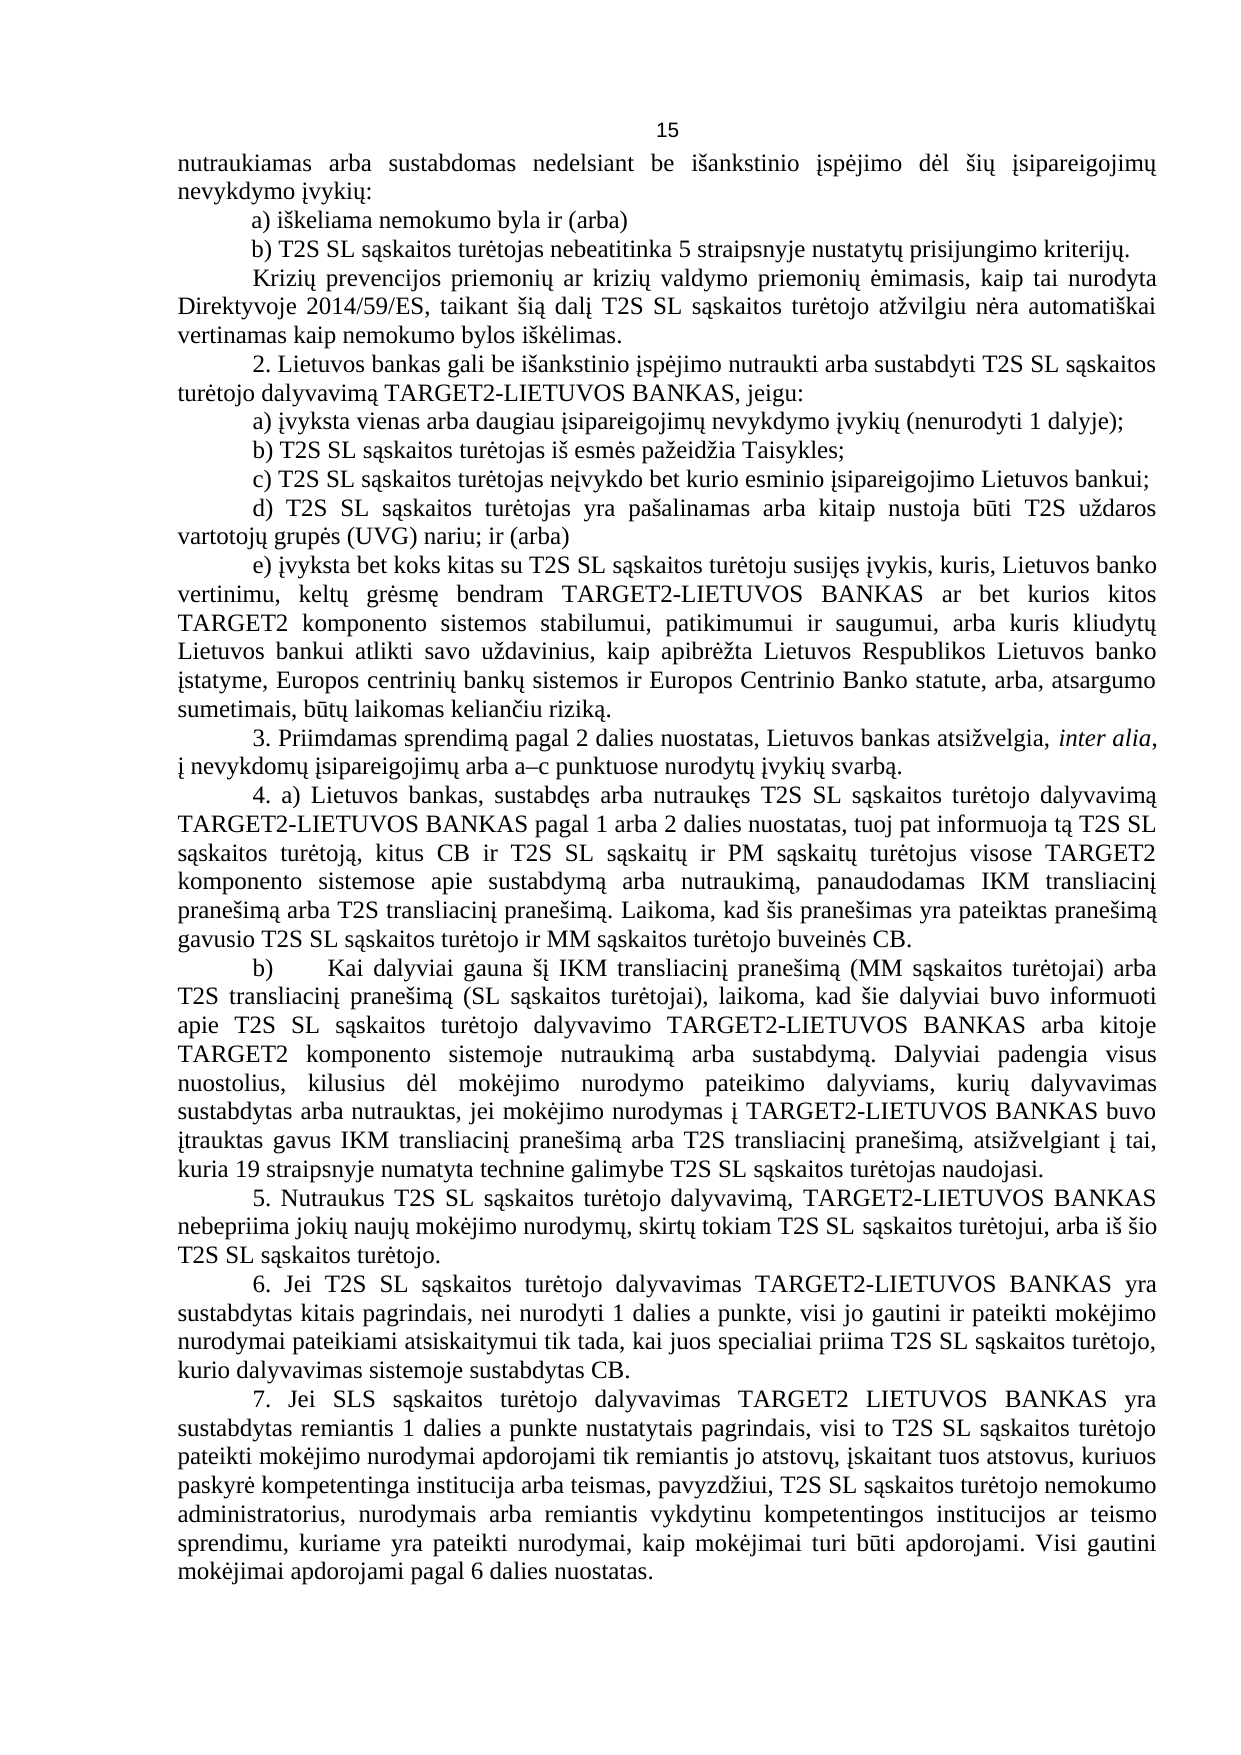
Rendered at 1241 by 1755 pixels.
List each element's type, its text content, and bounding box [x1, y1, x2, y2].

text b) T2S SL sąskaitos turėtojas nebeatitinka 5 straipsnyje nustatytų prisijungimo kriterijų. [177, 234, 1158, 263]
text 2. Lietuvos bankas gali be išankstinio įspėjimo nutraukti arba sustabdyti T2S SL sąskaitos turėtojo dalyvavimą TARGET2-LIETUVOS BANKAS, jeigu: [177, 349, 1158, 406]
text b) T2S SL sąskaitos turėtojas iš esmės pažeidžia Taisykles; [177, 435, 1158, 464]
text 7. Jei SLS sąskaitos turėtojo dalyvavimas TARGET2 LIETUVOS BANKAS yra sustabdytas remiantis 1 dalies a punkte nustatytais pagrindais, visi to T2S SL sąskaitos turėtojo pateikti mokėjimo nurodymai apdorojami tik remiantis jo atstovų, įskaitant tuos atstovus, kuriuos paskyrė kompetentinga institucija arba teismas, pavyzdžiui, T2S SL sąskaitos turėtojo nemokumo administratorius, nurodymais arba remiantis vykdytinu kompetentingos institucijos ar teismo sprendimu, kuriame yra pateikti nurodymai, kaip mokėjimai turi būti apdorojami. Visi gautini mokėjimai apdorojami pagal 6 dalies nuostatas. [177, 1384, 1158, 1585]
text d) T2S SL sąskaitos turėtojas yra pašalinamas arba kitaip nustoja būti T2S uždaros vartotojų grupės (UVG) nariu; ir (arba) [177, 493, 1158, 550]
text b) Kai dalyviai gauna šį IKM transliacinį pranešimą (MM sąskaitos turėtojai) arba T2S transliacinį pranešimą (SL sąskaitos turėtojai), laikoma, kad šie dalyviai buvo informuoti apie T2S SL sąskaitos turėtojo dalyvavimo TARGET2-LIETUVOS BANKAS arba kitoje TARGET2 komponento sistemoje nutraukimą arba sustabdymą. Dalyviai padengia visus nuostolius, kilusius dėl mokėjimo nurodymo pateikimo dalyviams, kurių dalyvavimas sustabdytas arba nutrauktas, jei mokėjimo nurodymas į TARGET2-LIETUVOS BANKAS buvo įtrauktas gavus IKM transliacinį pranešimą arba T2S transliacinį pranešimą, atsižvelgiant į tai, kuria 19 straipsnyje numatyta technine galimybe T2S SL sąskaitos turėtojas naudojasi. [177, 953, 1158, 1183]
text 5. Nutraukus T2S SL sąskaitos turėtojo dalyvavimą, TARGET2-LIETUVOS BANKAS nebepriima jokių naujų mokėjimo nurodymų, skirtų tokiam T2S SL sąskaitos turėtojui, arba iš šio T2S SL sąskaitos turėtojo. [177, 1183, 1158, 1269]
text a) įvyksta vienas arba daugiau įsipareigojimų nevykdymo įvykių (nenurodyti 1 dalyje); [177, 406, 1158, 435]
text 4. a) Lietuvos bankas, sustabdęs arba nutraukęs T2S SL sąskaitos turėtojo dalyvavimą TARGET2-LIETUVOS BANKAS pagal 1 arba 2 dalies nuostatas, tuoj pat informuoja tą T2S SL sąskaitos turėtoją, kitus CB ir T2S SL sąskaitų ir PM sąskaitų turėtojus visose TARGET2 komponento sistemose apie sustabdymą arba nutraukimą, panaudodamas IKM transliacinį pranešimą arba T2S transliacinį pranešimą. Laikoma, kad šis pranešimas yra pateiktas pranešimą gavusio T2S SL sąskaitos turėtojo ir MM sąskaitos turėtojo buveinės CB. [177, 780, 1158, 953]
text 3. Priimdamas sprendimą pagal 2 dalies nuostatas, Lietuvos bankas atsižvelgia, inter alia, į nevykdomų įsipareigojimų arba a–c punktuose nurodytų įvykių svarbą. [177, 723, 1158, 780]
text nutraukiamas arba sustabdomas nedelsiant be išankstinio įspėjimo dėl šių įsipareigojimų nevykdymo įvykių: [177, 148, 1158, 205]
text Krizių prevencijos priemonių ar krizių valdymo priemonių ėmimasis, kaip tai nurodyta Direktyvoje 2014/59/ES, taikant šią dalį T2S SL sąskaitos turėtojo atžvilgiu nėra automatiškai vertinamas kaip nemokumo bylos iškėlimas. [177, 263, 1158, 349]
text 6. Jei T2S SL sąskaitos turėtojo dalyvavimas TARGET2-LIETUVOS BANKAS yra sustabdytas kitais pagrindais, nei nurodyti 1 dalies a punkte, visi jo gautini ir pateikti mokėjimo nurodymai pateikiami atsiskaitymui tik tada, kai juos specialiai priima T2S SL sąskaitos turėtojo, kurio dalyvavimas sistemoje sustabdytas CB. [177, 1269, 1158, 1384]
text e) įvyksta bet koks kitas su T2S SL sąskaitos turėtoju susijęs įvykis, kuris, Lietuvos banko vertinimu, keltų grėsmę bendram TARGET2-LIETUVOS BANKAS ar bet kurios kitos TARGET2 komponento sistemos stabilumui, patikimumui ir saugumui, arba kuris kliudytų Lietuvos bankui atlikti savo uždavinius, kaip apibrėžta Lietuvos Respublikos Lietuvos banko įstatyme, Europos centrinių bankų sistemos ir Europos Centrinio Banko statute, arba, atsargumo sumetimais, būtų laikomas keliančiu riziką. [177, 550, 1158, 723]
text a) iškeliama nemokumo byla ir (arba) [177, 205, 1158, 234]
text c) T2S SL sąskaitos turėtojas neįvykdo bet kurio esminio įsipareigojimo Lietuvos bankui; [177, 464, 1158, 493]
